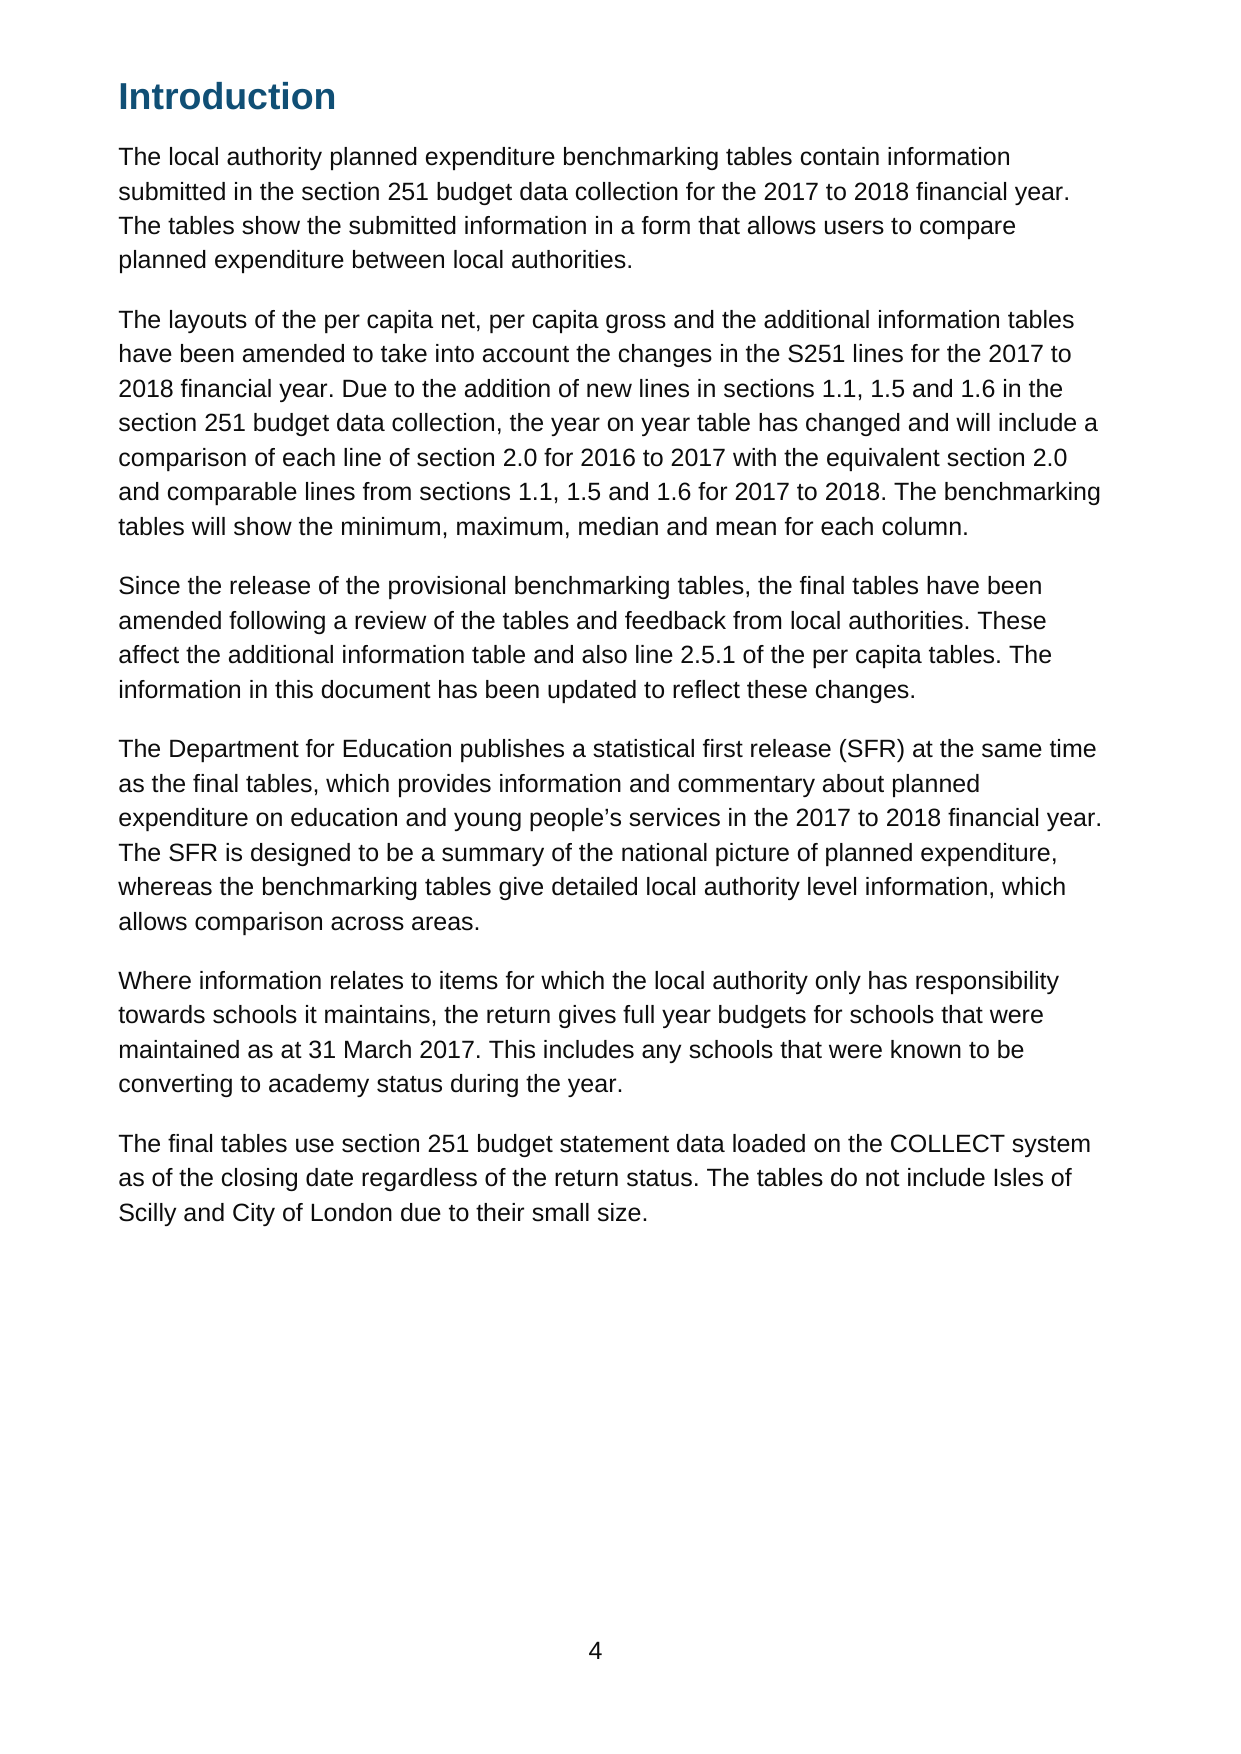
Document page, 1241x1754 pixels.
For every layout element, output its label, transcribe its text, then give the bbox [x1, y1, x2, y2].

text The local authority planned expenditure benchmarking tables contain information submitted in the section 251 budget data collection for the 2017 to 2018 financial year. The tables show the submitted information in a form that allows users to compare planned expenditure between local authorities. [118, 142, 1107, 274]
text Since the release of the provisional benchmarking tables, the final tables have been amended following a review of the tables and feedback from local authorities. These affect the additional information table and also line 2.5.1 of the per capita tables. The information in this document has been updated to reflect these changes. [118, 571, 1107, 703]
text The final tables use section 251 budget statement data loaded on the COLLECT system as of the closing date regardless of the return status. The tables do not include Isles of Scilly and City of London due to their small size. [118, 1129, 1107, 1227]
subtitle Introduction [118, 74, 1107, 117]
text The Department for Education publishes a statistical first release (SFR) at the same time as the final tables, which provides information and commentary about planned expenditure on education and young people’s services in the 2017 to 2018 financial year. The SFR is designed to be a summary of the national picture of planned expenditure, whereas the benchmarking tables give detailed local authority level information, which allows comparison across areas. [118, 734, 1107, 935]
text The layouts of the per capita net, per capita gross and the additional information tables have been amended to take into account the changes in the S251 lines for the 2017 to 2018 financial year. Due to the addition of new lines in sections 1.1, 1.5 and 1.6 in the section 251 budget data collection, the year on year table has changed and will include a comparison of each line of section 2.0 for 2016 to 2017 with the equivalent section 2.0 and comparable lines from sections 1.1, 1.5 and 1.6 for 2017 to 2018. The benchmarking tables will show the minimum, maximum, median and mean for each column. [118, 305, 1107, 541]
text Where information relates to items for which the local authority only has responsibility towards schools it maintains, the return gives full year budgets for schools that were maintained as at 31 March 2017. This includes any schools that were known to be converting to academy status during the year. [118, 966, 1107, 1098]
